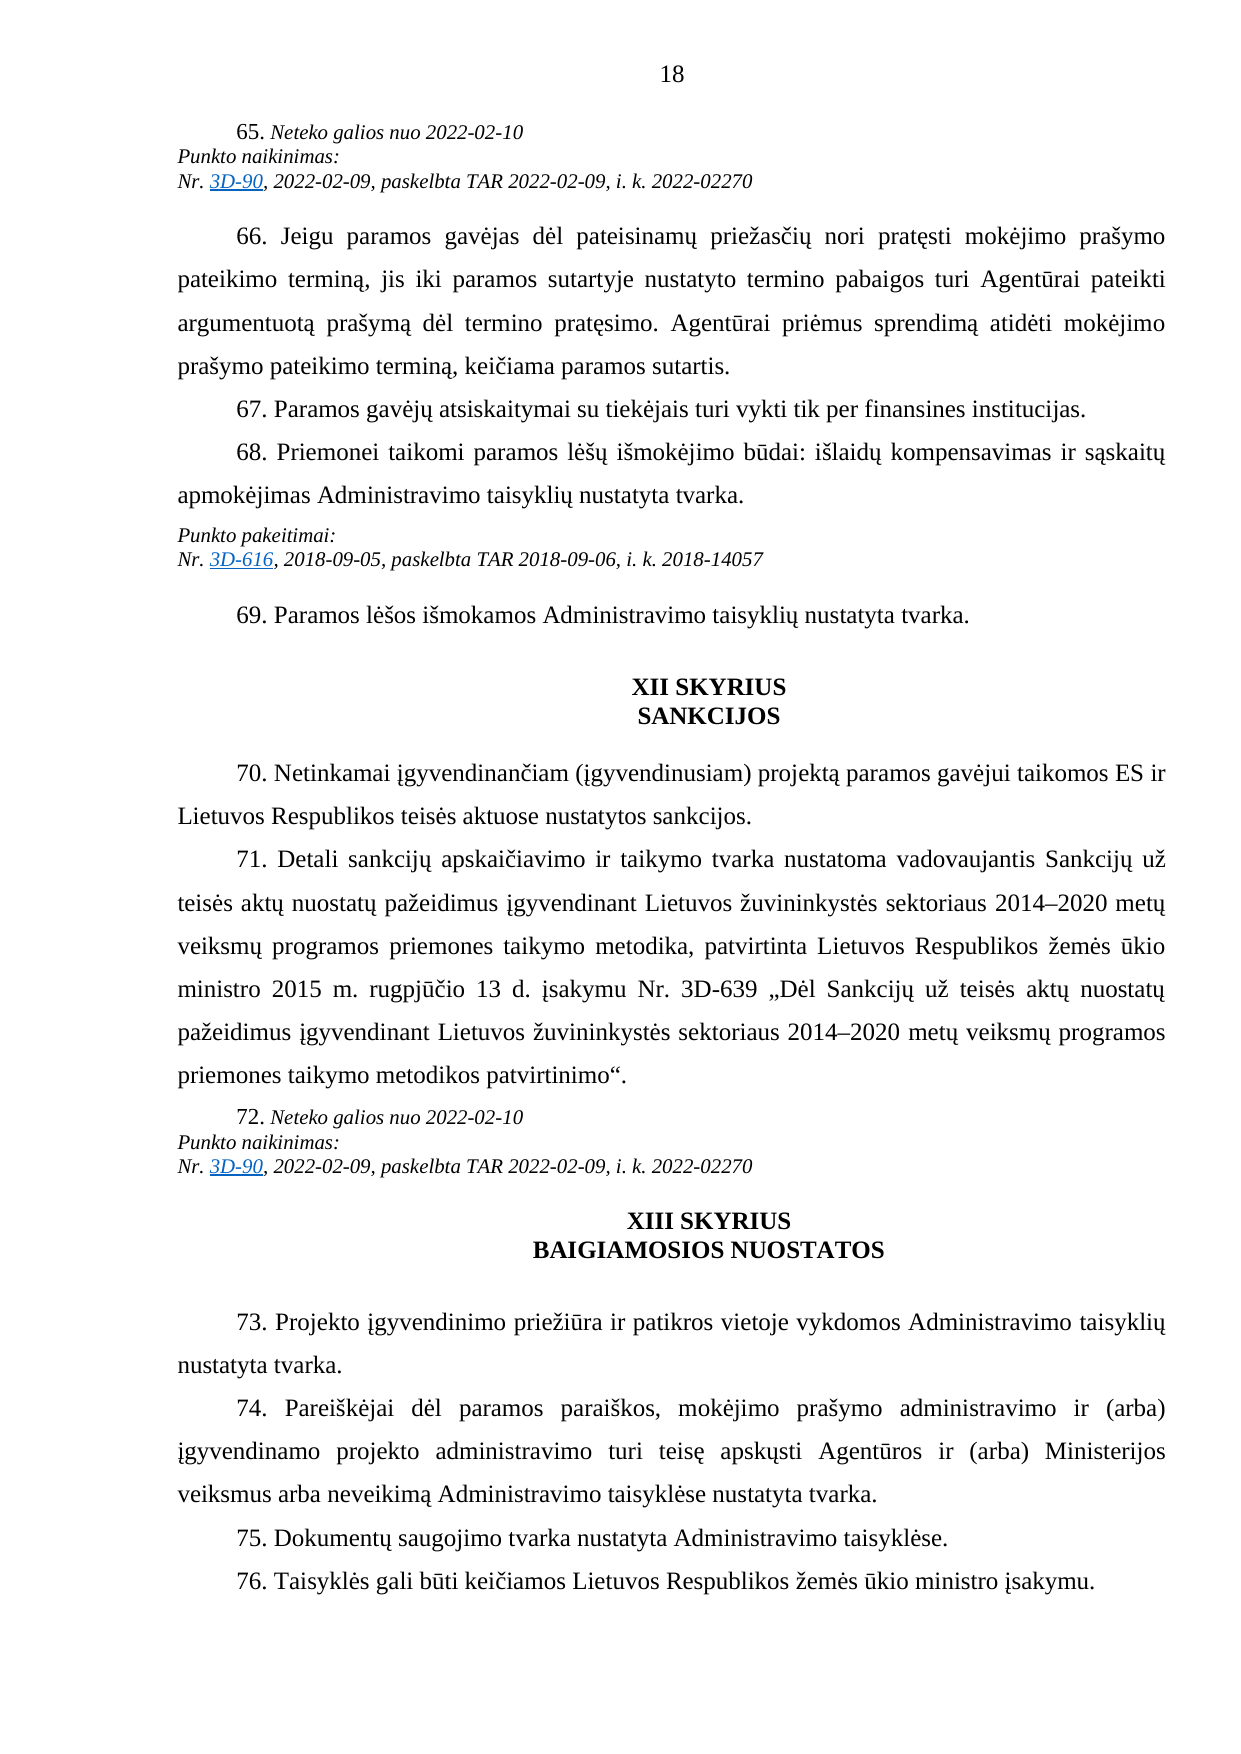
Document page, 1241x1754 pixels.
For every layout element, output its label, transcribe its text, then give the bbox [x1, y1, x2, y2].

text 75. Dokumentų saugojimo tvarka nustatyta Administravimo taisyklėse. [177, 1523, 1167, 1551]
text Nr. 3D-90, 2022-02-09, paskelbta TAR 2022-02-09, i. k. 2022-02270 [177, 168, 1167, 193]
text 71. Detali sankcijų apskaičiavimo ir taikymo tvarka nustatoma vadovaujantis Sankcijų už teisės aktų nuostatų pažeidimus įgyvendinant Lietuvos žuvininkystės sektoriaus 2014–2020 metų veiksmų programos priemones taikymo metodika, patvirtinta Lietuvos Respublikos žemės ūkio ministro 2015 m. rugpjūčio 13 d. įsakymu Nr. 3D-639 „Dėl Sankcijų už teisės aktų nuostatų pažeidimus įgyvendinant Lietuvos žuvininkystės sektoriaus 2014–2020 metų veiksmų programos priemones taikymo metodikos patvirtinimo“. [177, 844, 1167, 1089]
text 65. Neteko galios nuo 2022-02-10 [177, 118, 1167, 144]
text 66. Jeigu paramos gavėjas dėl pateisinamų priežasčių nori pratęsti mokėjimo prašymo pateikimo terminą, jis iki paramos sutartyje nustatyto termino pabaigos turi Agentūrai pateikti argumentuotą prašymą dėl termino pratęsimo. Agentūrai priėmus sprendimą atidėti mokėjimo prašymo pateikimo terminą, keičiama paramos sutartis. [177, 221, 1167, 379]
text Nr. 3D-90, 2022-02-09, paskelbta TAR 2022-02-09, i. k. 2022-02270 [177, 1154, 1167, 1178]
text XIII SKYRIUS [177, 1206, 1167, 1235]
text Nr. 3D-616, 2018-09-05, paskelbta TAR 2018-09-06, i. k. 2018-14057 [177, 547, 1167, 571]
text SANKCIJOS [177, 701, 1167, 729]
text 68. Priemonei taikomi paramos lėšų išmokėjimo būdai: išlaidų kompensavimas ir sąskaitų apmokėjimas Administravimo taisyklių nustatyta tvarka. [177, 437, 1167, 509]
text Punkto naikinimas: [177, 1129, 1167, 1154]
text Punkto pakeitimai: [177, 523, 1167, 547]
text 70. Netinkamai įgyvendinančiam (įgyvendinusiam) projektą paramos gavėjui taikomos ES ir Lietuvos Respublikos teisės aktuose nustatytos sankcijos. [177, 758, 1167, 830]
text 76. Taisyklės gali būti keičiamos Lietuvos Respublikos žemės ūkio ministro įsakymu. [177, 1566, 1167, 1594]
text 67. Paramos gavėjų atsiskaitymai su tiekėjais turi vykti tik per finansines institucijas. [177, 394, 1167, 423]
text 69. Paramos lėšos išmokamos Administravimo taisyklių nustatyta tvarka. [177, 600, 1167, 629]
text 72. Neteko galios nuo 2022-02-10 [177, 1103, 1167, 1129]
text 73. Projekto įgyvendinimo priežiūra ir patikros vietoje vykdomos Administravimo taisyklių nustatyta tvarka. [177, 1307, 1167, 1379]
text XII SKYRIUS [177, 672, 1167, 701]
text BAIGIAMOSIOS NUOSTATOS [177, 1235, 1167, 1264]
text Punkto naikinimas: [177, 144, 1167, 168]
text 74. Pareiškėjai dėl paramos paraiškos, mokėjimo prašymo administravimo ir (arba) įgyvendinamo projekto administravimo turi teisę apskųsti Agentūros ir (arba) Ministerijos veiksmus arba neveikimą Administravimo taisyklėse nustatyta tvarka. [177, 1393, 1167, 1508]
